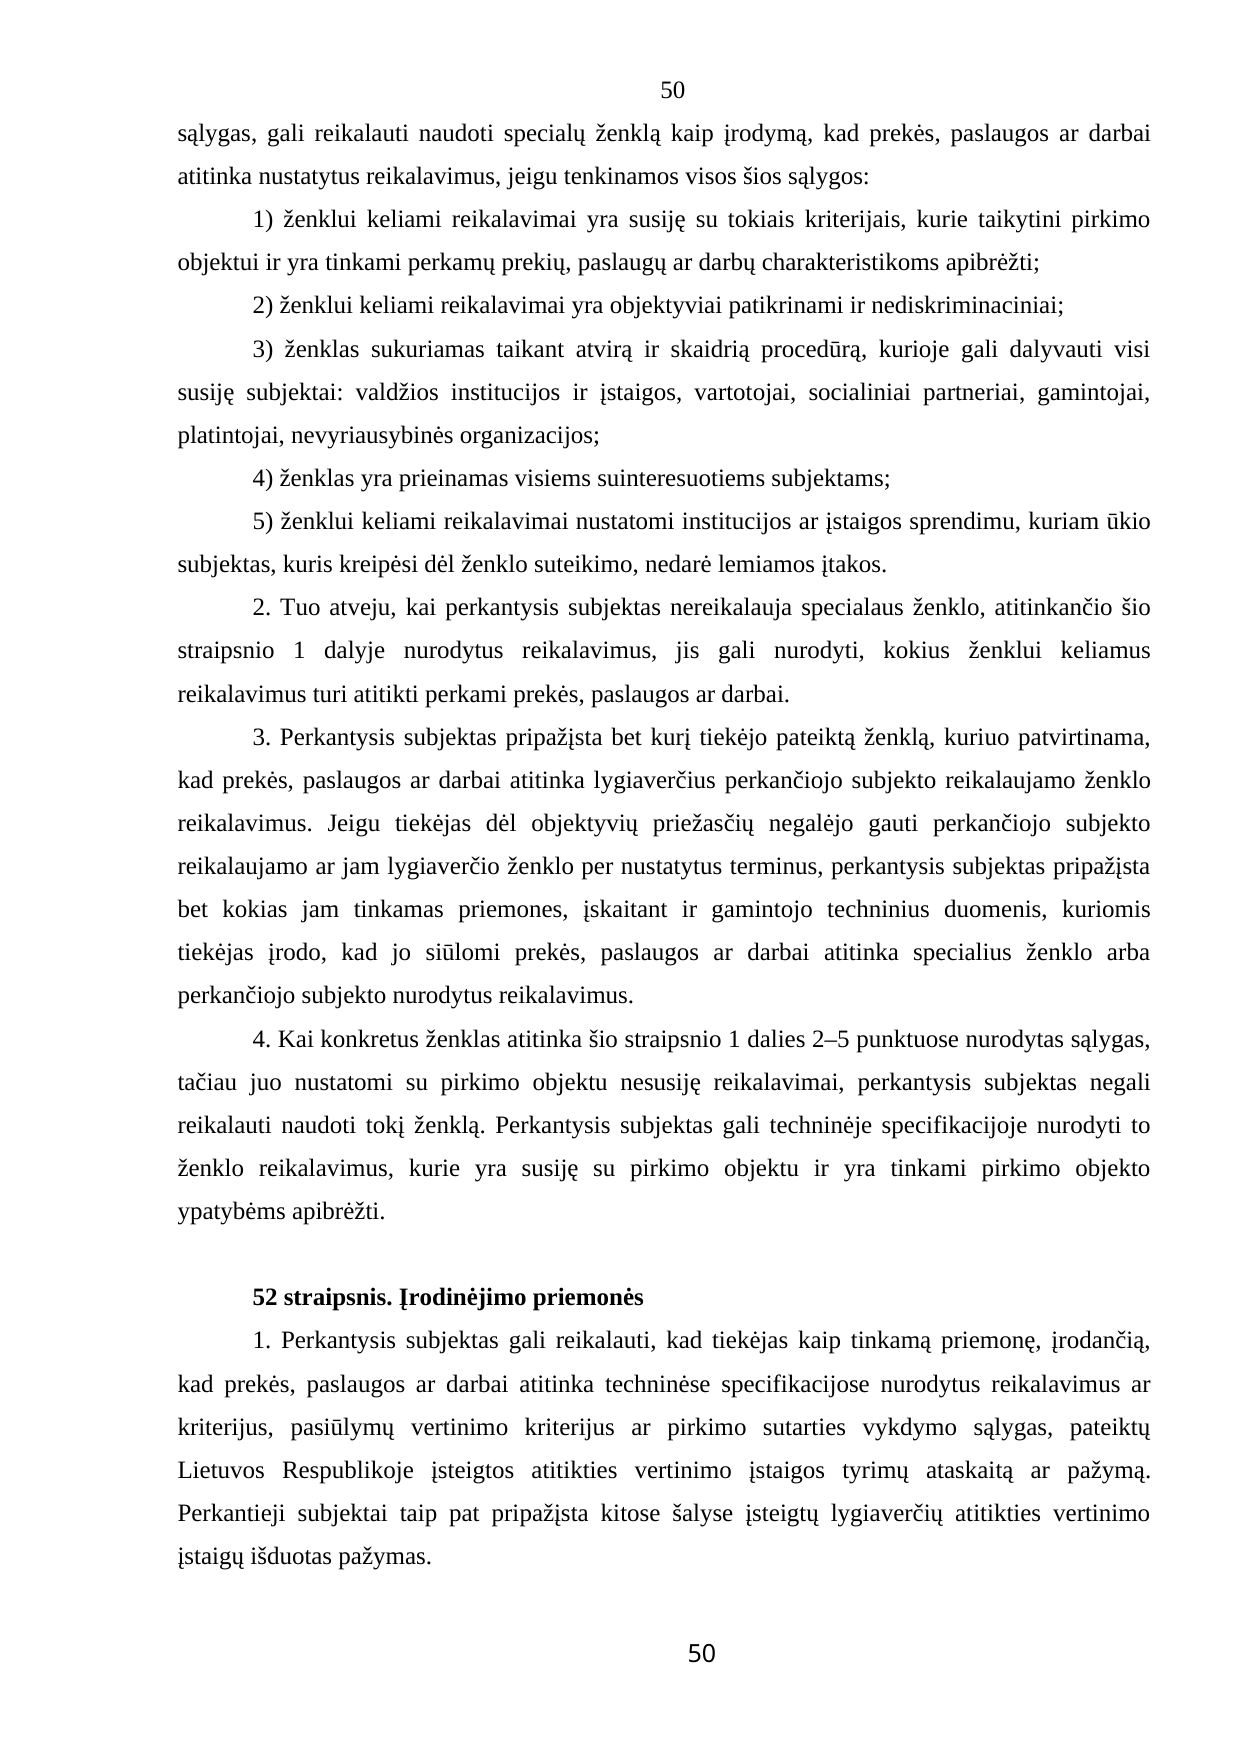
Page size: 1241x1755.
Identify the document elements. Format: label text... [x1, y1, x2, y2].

text 3) ženklas sukuriamas taikant atvirą ir skaidrią procedūrą, kurioje gali dalyvauti visi susiję subjektai: valdžios institucijos ir įstaigos, vartotojai, socialiniai partneriai, gamintojai, platintojai, nevyriausybinės organizacijos; [177, 334, 1152, 449]
text sąlygas, gali reikalauti naudoti specialų ženklą kaip įrodymą, kad prekės, paslaugos ar darbai atitinka nustatytus reikalavimus, jeigu tenkinamos visos šios sąlygos: [177, 118, 1152, 190]
text 1) ženklui keliami reikalavimai yra susiję su tokiais kriterijais, kurie taikytini pirkimo objektui ir yra tinkami perkamų prekių, paslaugų ar darbų charakteristikoms apibrėžti; [177, 204, 1152, 276]
text 2) ženklui keliami reikalavimai yra objektyviai patikrinami ir nediskriminaciniai; [177, 291, 1152, 319]
text 52 straipsnis. Įrodinėjimo priemonės [177, 1282, 1152, 1311]
text 4) ženklas yra prieinamas visiems suinteresuotiems subjektams; [177, 463, 1152, 492]
text 3. Perkantysis subjektas pripažįsta bet kurį tiekėjo pateiktą ženklą, kuriuo patvirtinama, kad prekės, paslaugos ar darbai atitinka lygiaverčius perkančiojo subjekto reikalaujamo ženklo reikalavimus. Jeigu tiekėjas dėl objektyvių priežasčių negalėjo gauti perkančiojo subjekto reikalaujamo ar jam lygiaverčio ženklo per nustatytus terminus, perkantysis subjektas pripažįsta bet kokias jam tinkamas priemones, įskaitant ir gamintojo techninius duomenis, kuriomis tiekėjas įrodo, kad jo siūlomi prekės, paslaugos ar darbai atitinka specialius ženklo arba perkančiojo subjekto nurodytus reikalavimus. [177, 722, 1152, 1009]
text 4. Kai konkretus ženklas atitinka šio straipsnio 1 dalies 2–5 punktuose nurodytas sąlygas, tačiau juo nustatomi su pirkimo objektu nesusiję reikalavimai, perkantysis subjektas negali reikalauti naudoti tokį ženklą. Perkantysis subjektas gali techninėje specifikacijoje nurodyti to ženklo reikalavimus, kurie yra susiję su pirkimo objektu ir yra tinkami pirkimo objekto ypatybėms apibrėžti. [177, 1024, 1152, 1225]
text 5) ženklui keliami reikalavimai nustatomi institucijos ar įstaigos sprendimu, kuriam ūkio subjektas, kuris kreipėsi dėl ženklo suteikimo, nedarė lemiamos įtakos. [177, 506, 1152, 578]
text 1. Perkantysis subjektas gali reikalauti, kad tiekėjas kaip tinkamą priemonę, įrodančią, kad prekės, paslaugos ar darbai atitinka techninėse specifikacijose nurodytus reikalavimus ar kriterijus, pasiūlymų vertinimo kriterijus ar pirkimo sutarties vykdymo sąlygas, pateiktų Lietuvos Respublikoje įsteigtos atitikties vertinimo įstaigos tyrimų ataskaitą ar pažymą. Perkantieji subjektai taip pat pripažįsta kitose šalyse įsteigtų lygiaverčių atitikties vertinimo įstaigų išduotas pažymas. [177, 1326, 1152, 1570]
text 2. Tuo atveju, kai perkantysis subjektas nereikalauja specialaus ženklo, atitinkančio šio straipsnio 1 dalyje nurodytus reikalavimus, jis gali nurodyti, kokius ženklui keliamus reikalavimus turi atitikti perkami prekės, paslaugos ar darbai. [177, 592, 1152, 707]
